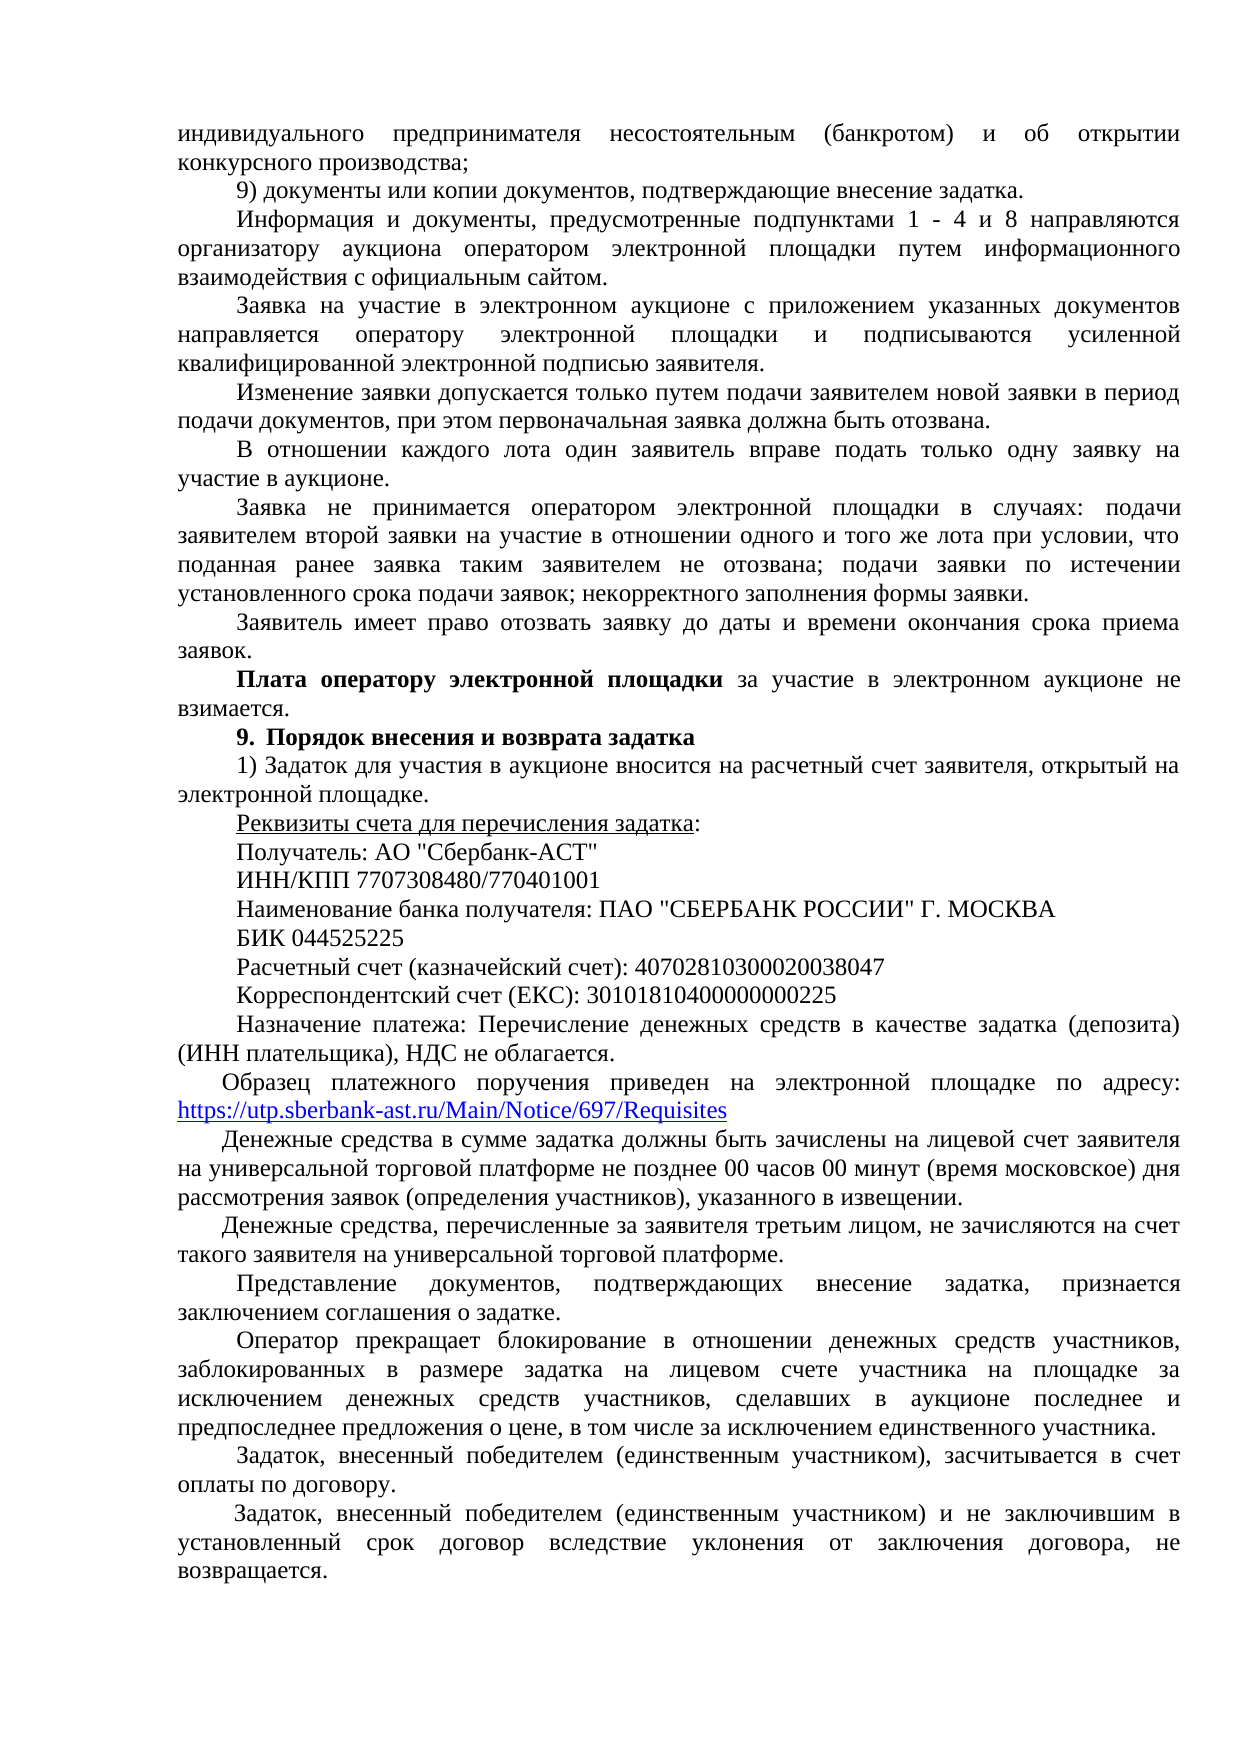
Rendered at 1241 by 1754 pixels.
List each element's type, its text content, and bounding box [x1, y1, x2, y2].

text 1) Задаток для участия в аукционе вносится на расчетный счет заявителя, открытый на электронной площадке. [177, 751, 1181, 808]
text ИНН/КПП 7707308480/770401001 [177, 866, 1181, 894]
text Корреспондентский счет (ЕКС): 30101810400000000225 [177, 981, 1181, 1009]
text индивидуального предпринимателя несостоятельным (банкротом) и об открытии конкурсного производства; [177, 118, 1181, 176]
text Задаток, внесенный победителем (единственным участником), засчитывается в счет оплаты по договору. [177, 1441, 1181, 1498]
text Назначение платежа: Перечисление денежных средств в качестве задатка (депозита) (ИНН плательщика), НДС не облагается. [177, 1009, 1181, 1067]
text Заявка на участие в электронном аукционе с приложением указанных документов направляется оператору электронной площадки и подписываются усиленной квалифицированной электронной подписью заявителя. [177, 291, 1181, 377]
text Представление документов, подтверждающих внесение задатка, признается заключением соглашения о задатке. [177, 1268, 1181, 1326]
text Плата оператору электронной площадки за участие в электронном аукционе не взимается. [177, 664, 1181, 722]
text Задаток, внесенный победителем (единственным участником) и не заключившим в установленный срок договор вследствие уклонения от заключения договора, не возвращается. [177, 1498, 1181, 1584]
text Заявка не принимается оператором электронной площадки в случаях: подачи заявителем второй заявки на участие в отношении одного и того же лота при условии, что поданная ранее заявка таким заявителем не отозвана; подачи заявки по истечении установленного срока подачи заявок; некорректного заполнения формы заявки. [177, 492, 1181, 607]
text Денежные средства, перечисленные за заявителя третьим лицом, не зачисляются на счет такого заявителя на универсальной торговой платформе. [177, 1211, 1181, 1268]
text 9) документы или копии документов, подтверждающие внесение задатка. [177, 176, 1181, 204]
text Информация и документы, предусмотренные подпунктами 1 - 4 и 8 направляются организатору аукциона оператором электронной площадки путем информационного взаимодействия с официальным сайтом. [177, 204, 1181, 291]
text 9. Порядок внесения и возврата задатка [177, 722, 1181, 751]
text Денежные средства в сумме задатка должны быть зачислены на лицевой счет заявителя на универсальной торговой платформе не позднее 00 часов 00 минут (время московское) дня рассмотрения заявок (определения участников), указанного в извещении. [177, 1124, 1181, 1211]
text Наименование банка получателя: ПАО "СБЕРБАНК РОССИИ" Г. МОСКВА [177, 894, 1181, 923]
text БИК 044525225 [177, 923, 1181, 952]
text Расчетный счет (казначейский счет): 40702810300020038047 [177, 952, 1181, 981]
text Реквизиты счета для перечисления задатка: [177, 808, 1181, 837]
text Оператор прекращает блокирование в отношении денежных средств участников, заблокированных в размере задатка на лицевом счете участника на площадке за исключением денежных средств участников, сделавших в аукционе последнее и предпоследнее предложения о цене, в том числе за исключением единственного участника. [177, 1326, 1181, 1441]
text Заявитель имеет право отозвать заявку до даты и времени окончания срока приема заявок. [177, 607, 1181, 664]
text Образец платежного поручения приведен на электронной площадке по адресу: https://utp.sberbank-ast.ru/Main/Notice/697/Requisites [177, 1067, 1181, 1124]
text В отношении каждого лота один заявитель вправе подать только одну заявку на участие в аукционе. [177, 434, 1181, 492]
text Изменение заявки допускается только путем подачи заявителем новой заявки в период подачи документов, при этом первоначальная заявка должна быть отозвана. [177, 377, 1181, 434]
text Получатель: АО "Сбербанк-АСТ" [177, 837, 1181, 866]
